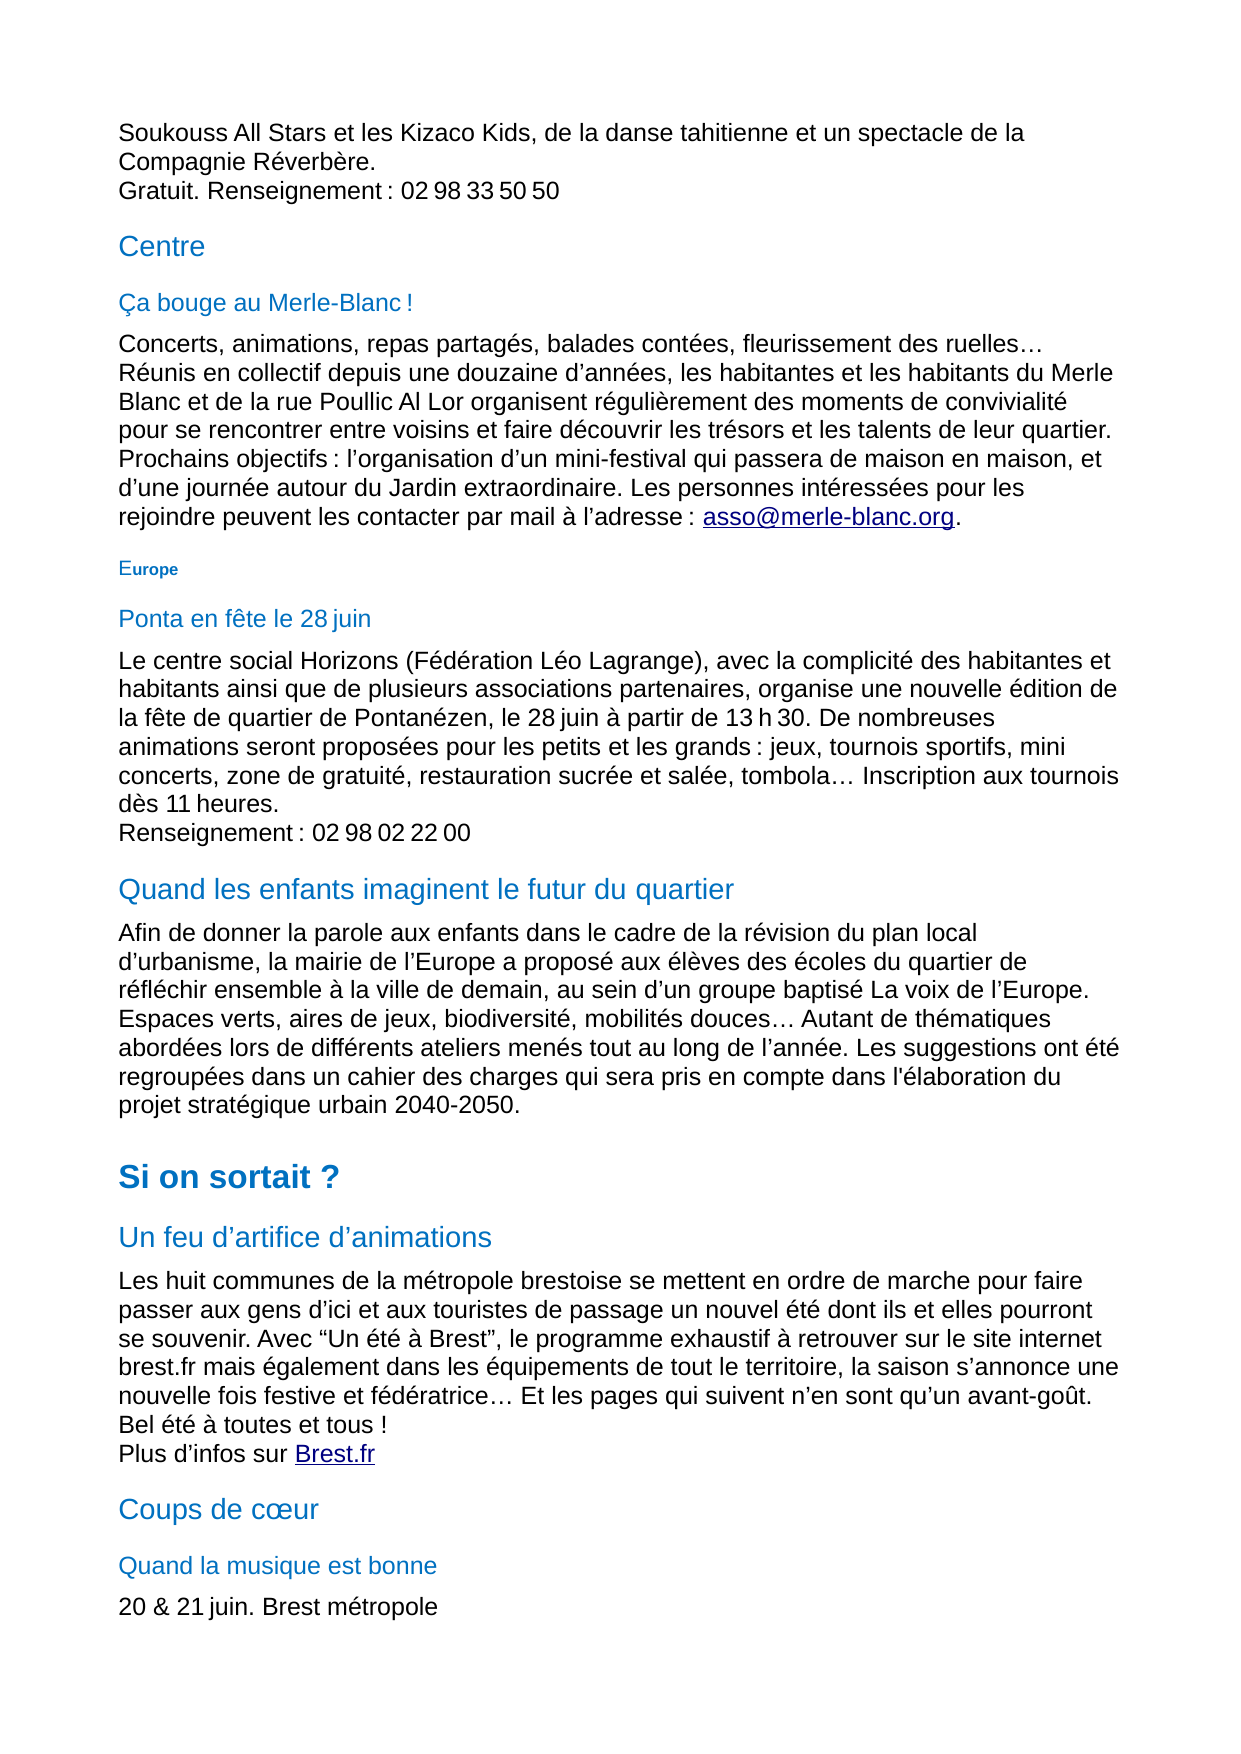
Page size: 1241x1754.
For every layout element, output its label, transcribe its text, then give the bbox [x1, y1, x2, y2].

text Afin de donner la parole aux enfants dans le cadre de la révision du plan local d’urbanisme, la mairie de l’Europe a proposé aux élèves des écoles du quartier de réfléchir ensemble à la ville de demain, au sein d’un groupe baptisé La voix de l’Europe. Espaces verts, aires de jeux, biodiversité, mobilités douces… Autant de thématiques abordées lors de différents ateliers menés tout au long de l’année. Les suggestions ont été regroupées dans un cahier des charges qui sera pris en compte dans l'élaboration du projet stratégique urbain 2040-2050. [118, 918, 1122, 1119]
text Plus d’infos sur Brest.fr [118, 1439, 1122, 1467]
text Soukouss All Stars et les Kizaco Kids, de la danse tahitienne et un spectacle de la Compagnie Réverbère. [118, 118, 1122, 176]
text Les huit communes de la métropole brestoise se mettent en ordre de marche pour faire passer aux gens d’ici et aux touristes de passage un nouvel été dont ils et elles pourront se souvenir. Avec “Un été à Brest”, le programme exhaustif à retrouver sur le site internet brest.fr mais également dans les équipements de tout le territoire, la saison s’annonce une nouvelle fois festive et fédératrice… Et les pages qui suivent n’en sont qu’un avant-goût. [118, 1266, 1122, 1410]
subtitle Centre [118, 229, 1122, 263]
subtitle Quand les enfants imaginent le futur du quartier [118, 872, 1122, 905]
subtitle Si on sortait ? [118, 1157, 1122, 1195]
subtitle Ponta en fête le 28 juin [118, 604, 1122, 633]
text 20 & 21 juin. Brest métropole [118, 1592, 1122, 1621]
text Bel été à toutes et tous ! [118, 1410, 1122, 1439]
text Gratuit. Renseignement : 02 98 33 50 50 [118, 176, 1122, 204]
subtitle Coups de cœur [118, 1492, 1122, 1526]
text Le centre social Horizons (Fédération Léo Lagrange), avec la complicité des habitantes et habitants ainsi que de plusieurs associations partenaires, organise une nouvelle édition de la fête de quartier de Pontanézen, le 28 juin à partir de 13 h 30. De nombreuses animations seront proposées pour les petits et les grands : jeux, tournois sportifs, mini concerts, zone de gratuité, restauration sucrée et salée, tombola… Inscription aux tournois dès 11 heures. [118, 646, 1122, 818]
subtitle Un feu d’artifice d’animations [118, 1220, 1122, 1254]
subtitle Ça bouge au Merle-Blanc ! [118, 288, 1122, 317]
subtitle Quand la musique est bonne [118, 1551, 1122, 1580]
subtitle Europe [118, 555, 1122, 579]
text Concerts, animations, repas partagés, balades contées, fleurissement des ruelles… Réunis en collectif depuis une douzaine d’années, les habitantes et les habitants du Merle Blanc et de la rue Poullic Al Lor organisent régulièrement des moments de convivialité pour se rencontrer entre voisins et faire découvrir les trésors et les talents de leur quartier. Prochains objectifs : l’organisation d’un mini-festival qui passera de maison en maison, et d’une journée autour du Jardin extraordinaire. Les personnes intéressées pour les rejoindre peuvent les contacter par mail à l’adresse : asso@merle-blanc.org. [118, 329, 1122, 530]
text Renseignement : 02 98 02 22 00 [118, 818, 1122, 847]
